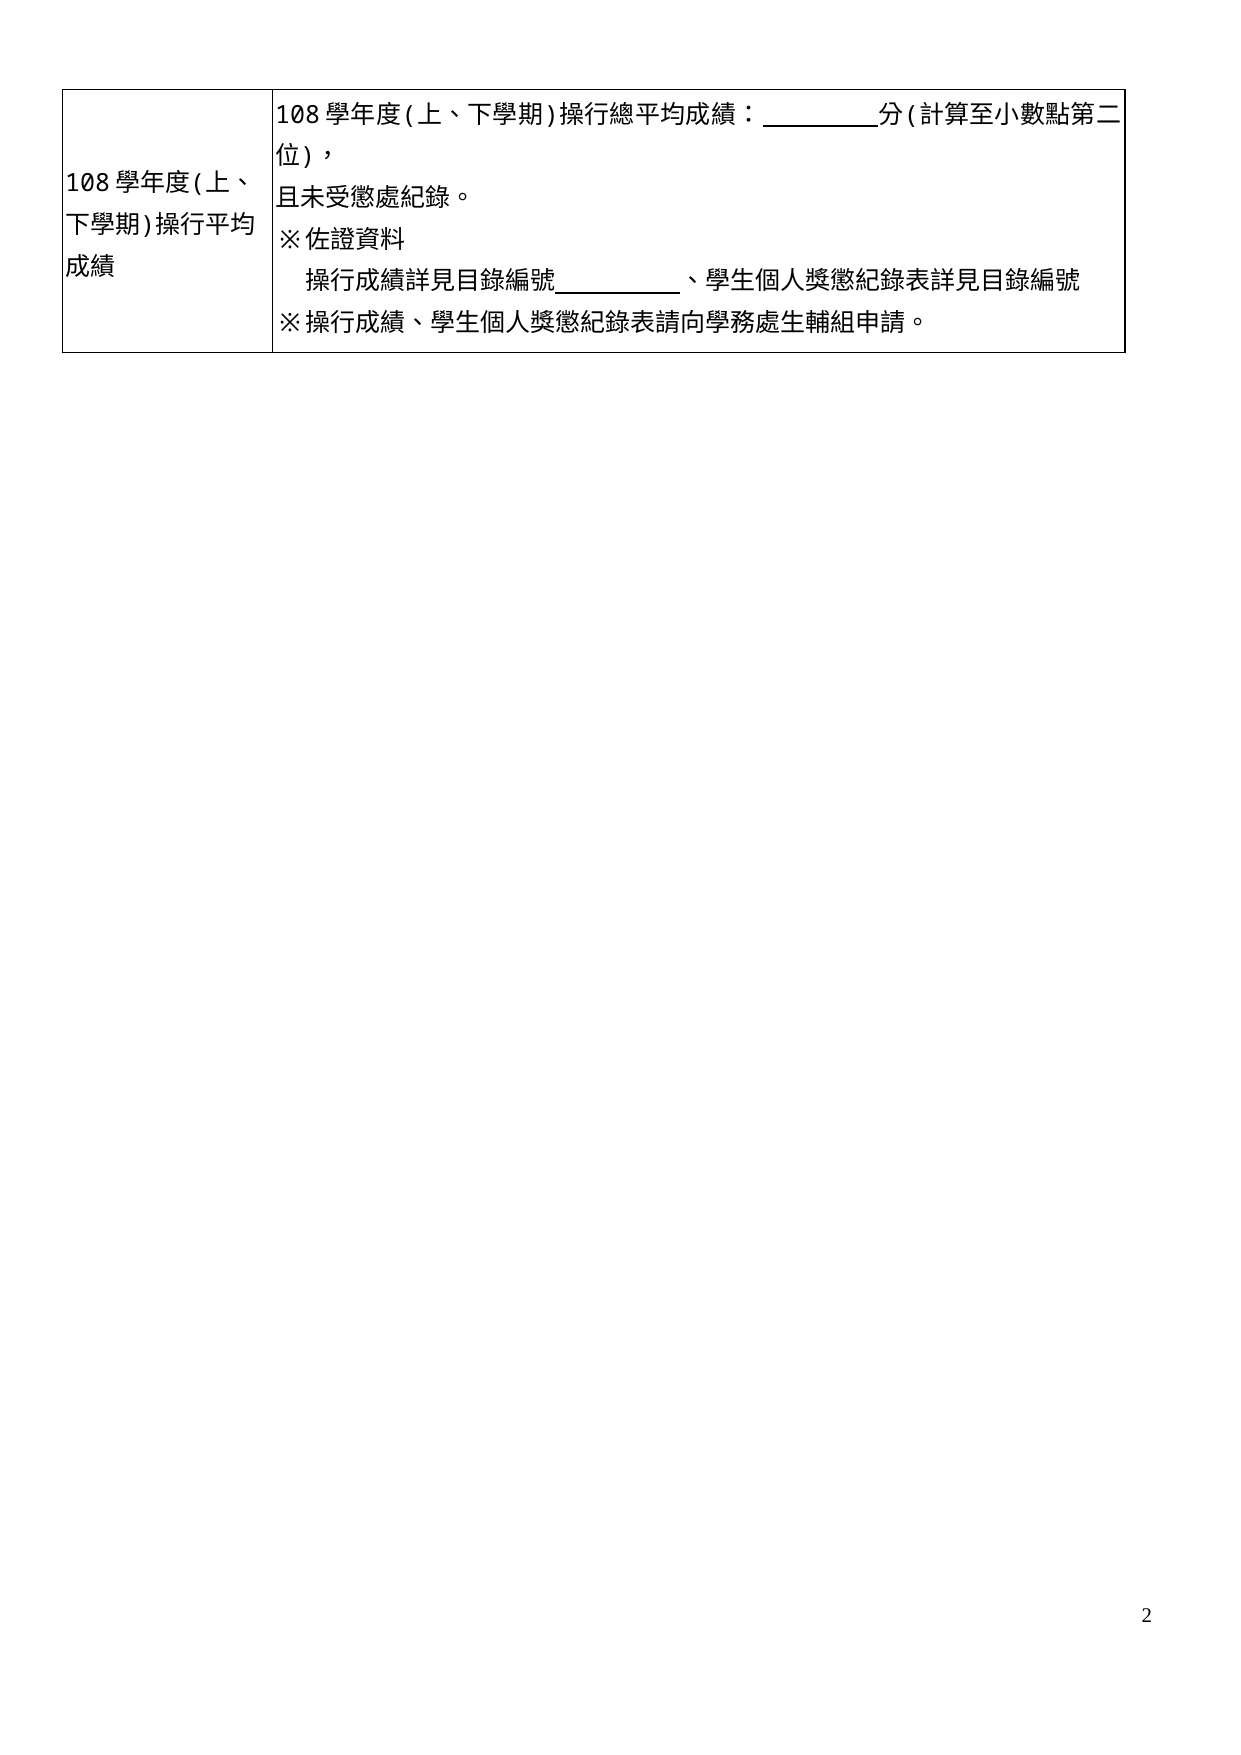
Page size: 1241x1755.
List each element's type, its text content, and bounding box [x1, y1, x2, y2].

table_cell 108學年度(上、下學期)操行平均成績 [63, 90, 272, 352]
table_cell 108學年度(上、下學期)操行總平均成績： 分(計算至小數點第二位)， 且未受懲處紀錄。 ※佐證資料 操行成績詳見目錄編號 、學生個人獎懲紀錄表詳見目錄編號 ※操行成績、學生個人獎懲紀錄表請向學務處生輔組申請。 [273, 90, 1124, 352]
